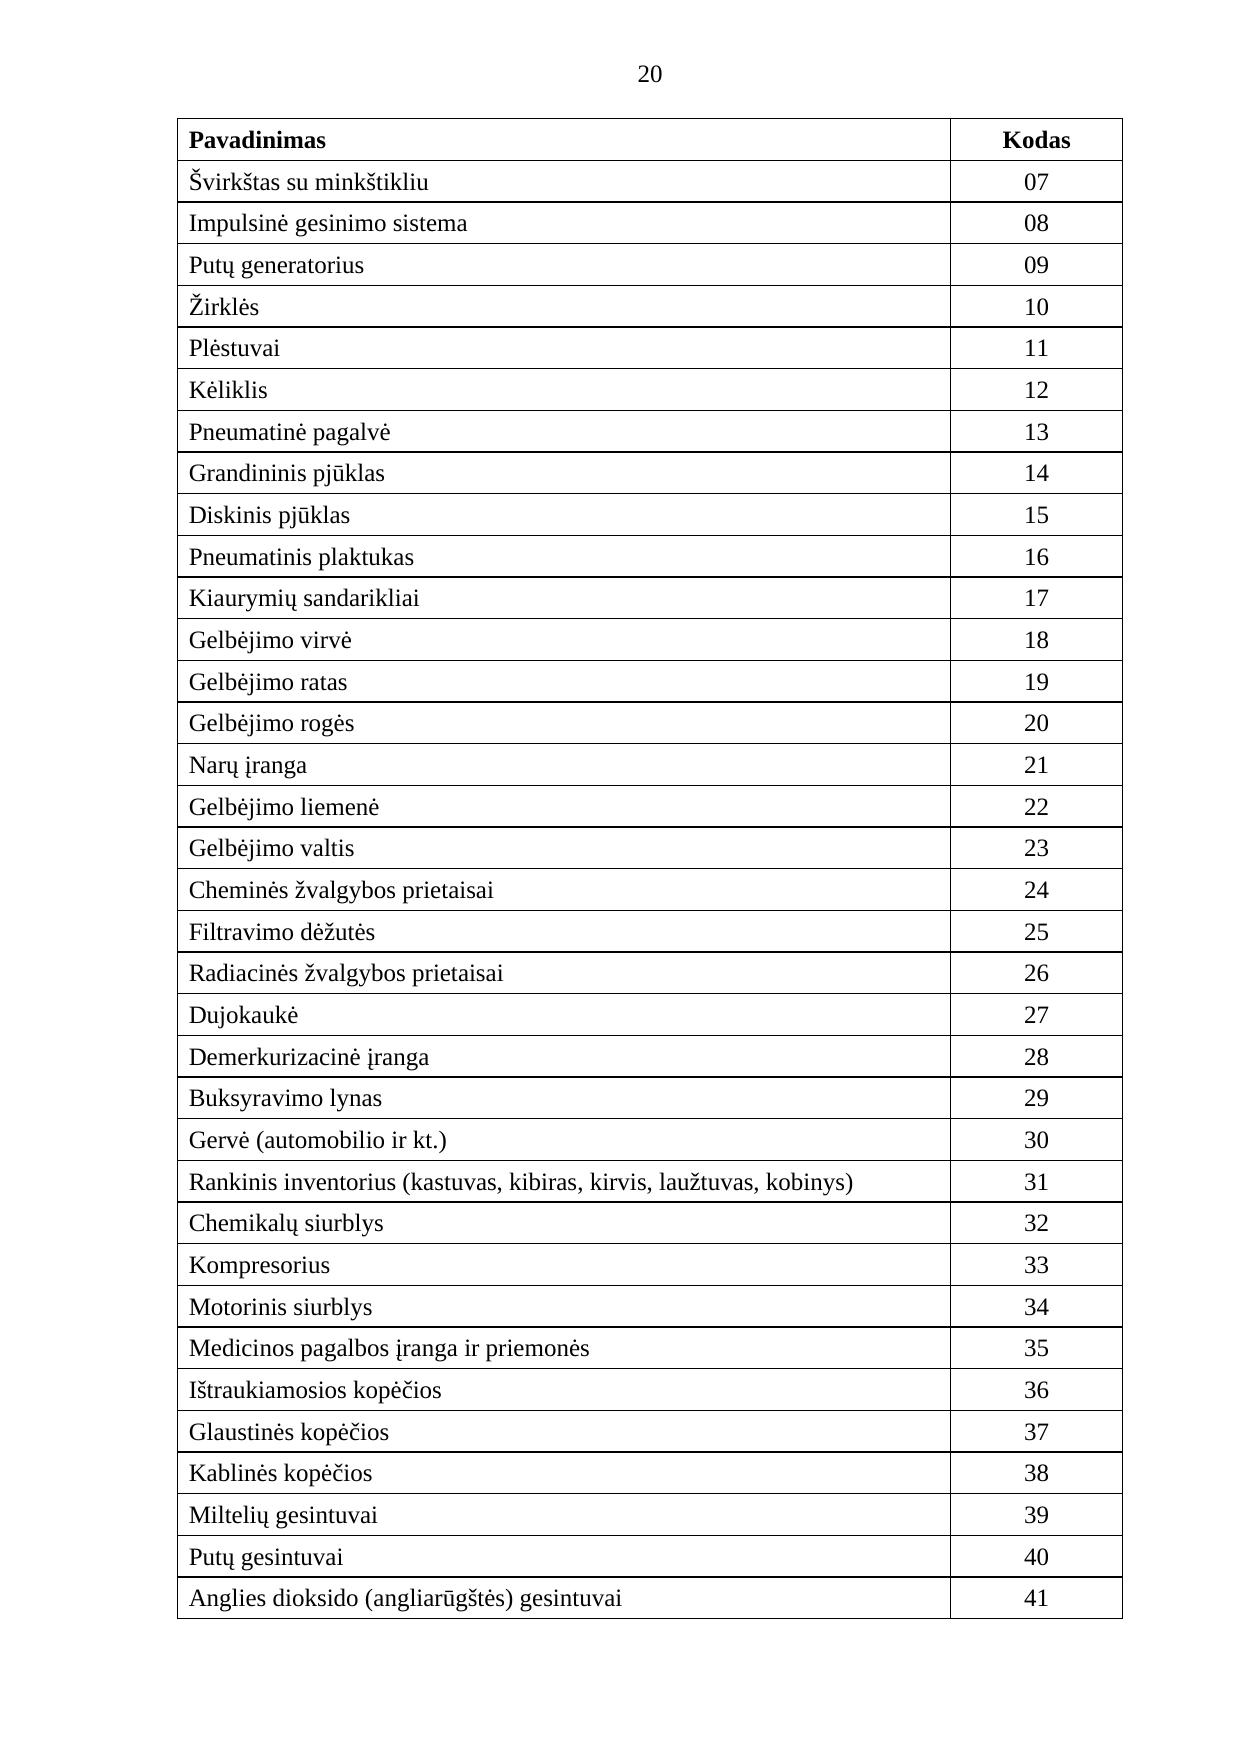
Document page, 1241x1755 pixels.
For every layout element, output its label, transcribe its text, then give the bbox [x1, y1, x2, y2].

table_cell Plėstuvai [178, 328, 950, 368]
table_cell 24 [951, 869, 1122, 910]
table_cell Impulsinė gesinimo sistema [178, 203, 950, 243]
table_cell 27 [951, 994, 1122, 1035]
table_cell 07 [951, 161, 1122, 201]
table_cell 20 [951, 703, 1122, 743]
table_cell Glaustinės kopėčios [178, 1411, 950, 1451]
table_cell 12 [951, 369, 1122, 410]
table_cell 10 [951, 286, 1122, 326]
table_cell 19 [951, 661, 1122, 701]
table_cell 33 [951, 1244, 1122, 1285]
table_cell 18 [951, 619, 1122, 660]
table_cell Putų generatorius [178, 244, 950, 285]
table_cell Kiaurymių sandarikliai [178, 578, 950, 618]
table_cell Pneumatinė pagalvė [178, 411, 950, 451]
table_cell 09 [951, 244, 1122, 285]
table_cell 08 [951, 203, 1122, 243]
table_cell 40 [951, 1536, 1122, 1576]
table_cell 41 [951, 1578, 1122, 1618]
table_cell 11 [951, 328, 1122, 368]
table_cell 32 [951, 1203, 1122, 1243]
table_cell 16 [951, 536, 1122, 576]
table_cell Gelbėjimo rogės [178, 703, 950, 743]
table_cell 29 [951, 1078, 1122, 1118]
table_cell 14 [951, 453, 1122, 493]
table_cell 23 [951, 828, 1122, 868]
table_cell Žirklės [178, 286, 950, 326]
table_cell Putų gesintuvai [178, 1536, 950, 1576]
table_cell 13 [951, 411, 1122, 451]
table_cell Pneumatinis plaktukas [178, 536, 950, 576]
table_cell Anglies dioksido (angliarūgštės) gesintuvai [178, 1578, 950, 1618]
table_cell 15 [951, 494, 1122, 535]
table_cell Filtravimo dėžutės [178, 911, 950, 951]
table_cell 26 [951, 953, 1122, 993]
table_cell Rankinis inventorius (kastuvas, kibiras, kirvis, laužtuvas, kobinys) [178, 1161, 950, 1201]
table_cell Švirkštas su minkštikliu [178, 161, 950, 201]
table_cell 37 [951, 1411, 1122, 1451]
table_header Kodas [951, 119, 1122, 160]
table_cell Radiacinės žvalgybos prietaisai [178, 953, 950, 993]
table_header Pavadinimas [178, 119, 950, 160]
table_cell 38 [951, 1453, 1122, 1493]
table_cell Kompresorius [178, 1244, 950, 1285]
table_cell 36 [951, 1369, 1122, 1410]
table_cell Ištraukiamosios kopėčios [178, 1369, 950, 1410]
table_cell 25 [951, 911, 1122, 951]
table_cell Diskinis pjūklas [178, 494, 950, 535]
table_cell Gelbėjimo liemenė [178, 786, 950, 826]
table_cell 17 [951, 578, 1122, 618]
table_cell 35 [951, 1328, 1122, 1368]
table_cell 31 [951, 1161, 1122, 1201]
table_cell Dujokaukė [178, 994, 950, 1035]
table_cell Motorinis siurblys [178, 1286, 950, 1326]
table_cell Cheminės žvalgybos prietaisai [178, 869, 950, 910]
table_cell Narų įranga [178, 744, 950, 785]
table_cell Grandininis pjūklas [178, 453, 950, 493]
table_cell Chemikalų siurblys [178, 1203, 950, 1243]
table_cell Gervė (automobilio ir kt.) [178, 1119, 950, 1160]
table_cell Medicinos pagalbos įranga ir priemonės [178, 1328, 950, 1368]
table_cell Kėliklis [178, 369, 950, 410]
table_cell Demerkurizacinė įranga [178, 1036, 950, 1076]
table_cell Gelbėjimo virvė [178, 619, 950, 660]
table_cell Miltelių gesintuvai [178, 1494, 950, 1535]
table_cell Gelbėjimo ratas [178, 661, 950, 701]
table_cell Buksyravimo lynas [178, 1078, 950, 1118]
table_cell 30 [951, 1119, 1122, 1160]
table_cell 22 [951, 786, 1122, 826]
table_cell Kablinės kopėčios [178, 1453, 950, 1493]
table_cell 39 [951, 1494, 1122, 1535]
table_cell 21 [951, 744, 1122, 785]
table_cell Gelbėjimo valtis [178, 828, 950, 868]
table_cell 28 [951, 1036, 1122, 1076]
table_cell 34 [951, 1286, 1122, 1326]
